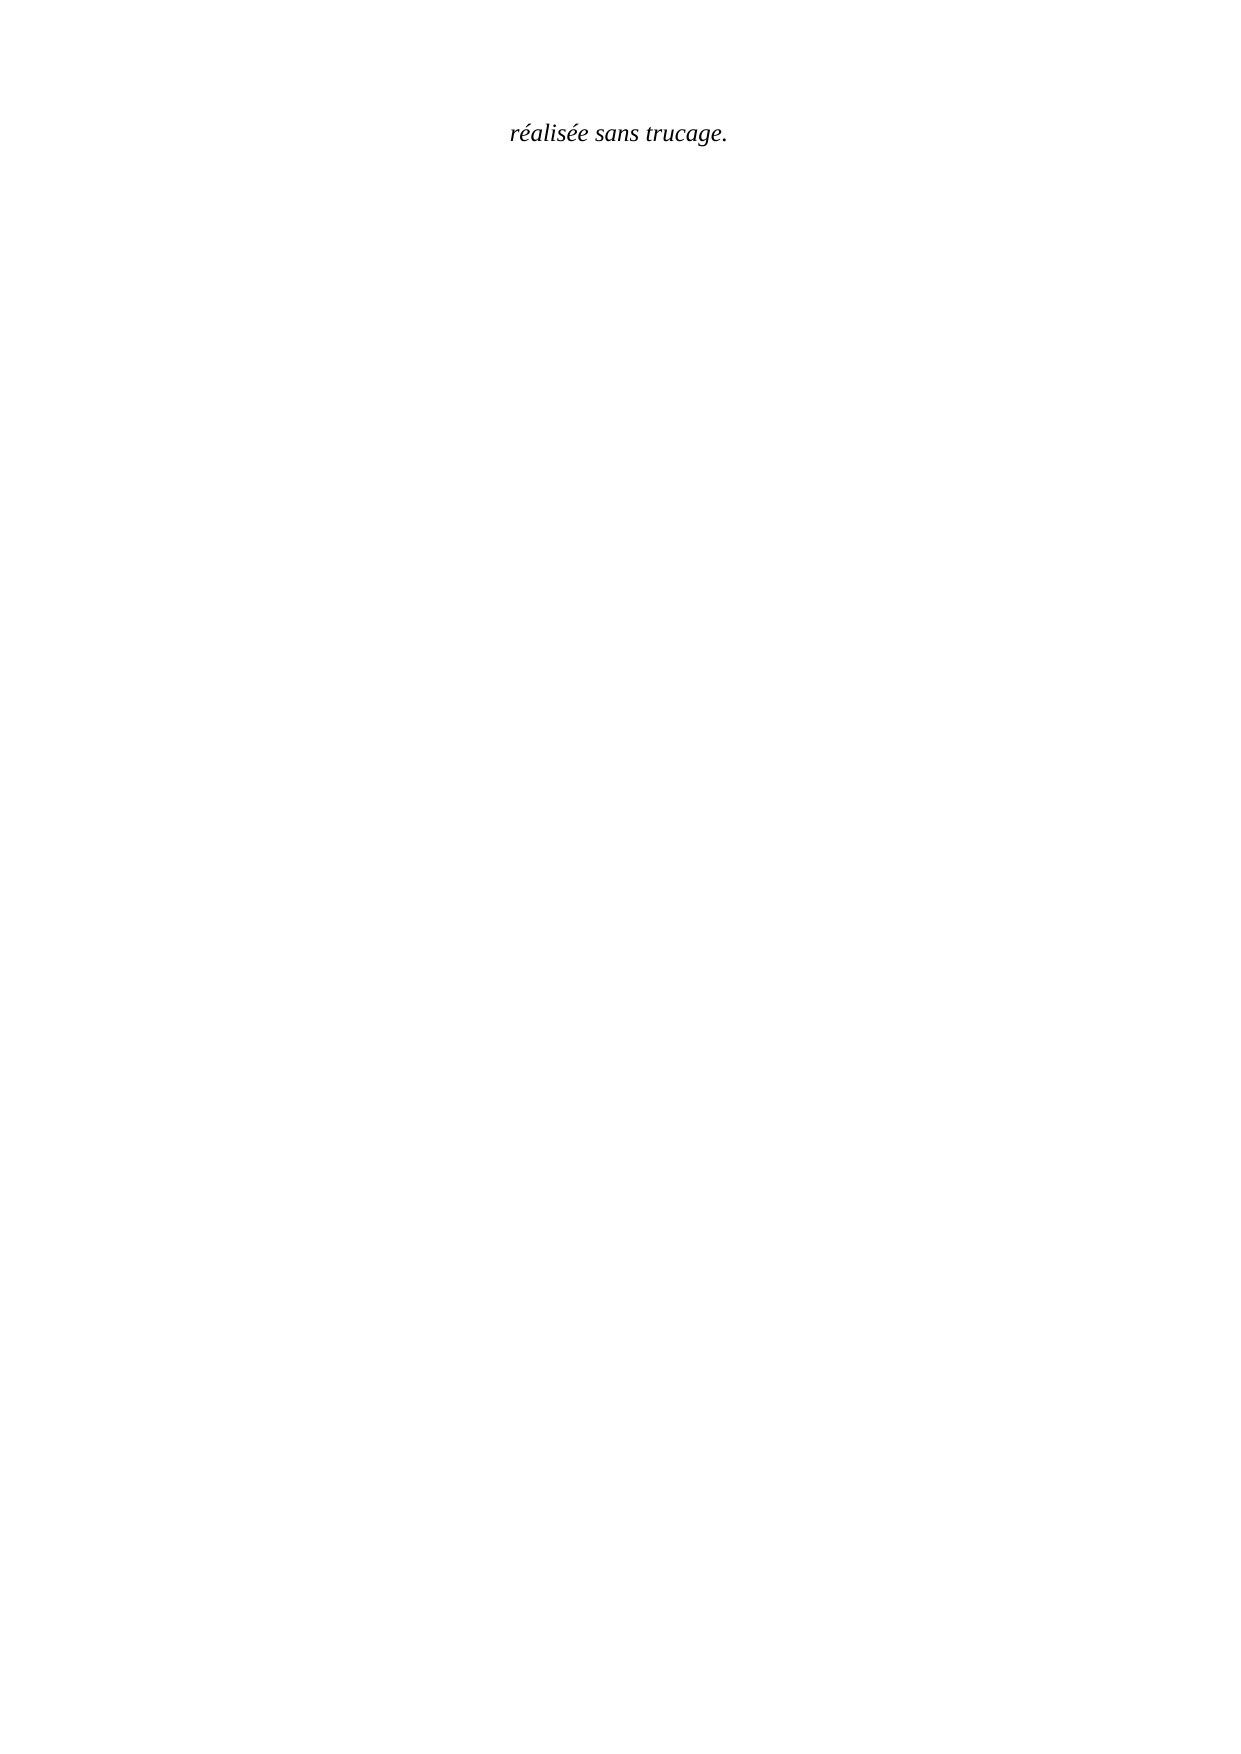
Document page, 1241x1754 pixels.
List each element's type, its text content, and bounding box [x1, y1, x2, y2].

text réalisée sans trucage. [118, 118, 1122, 147]
